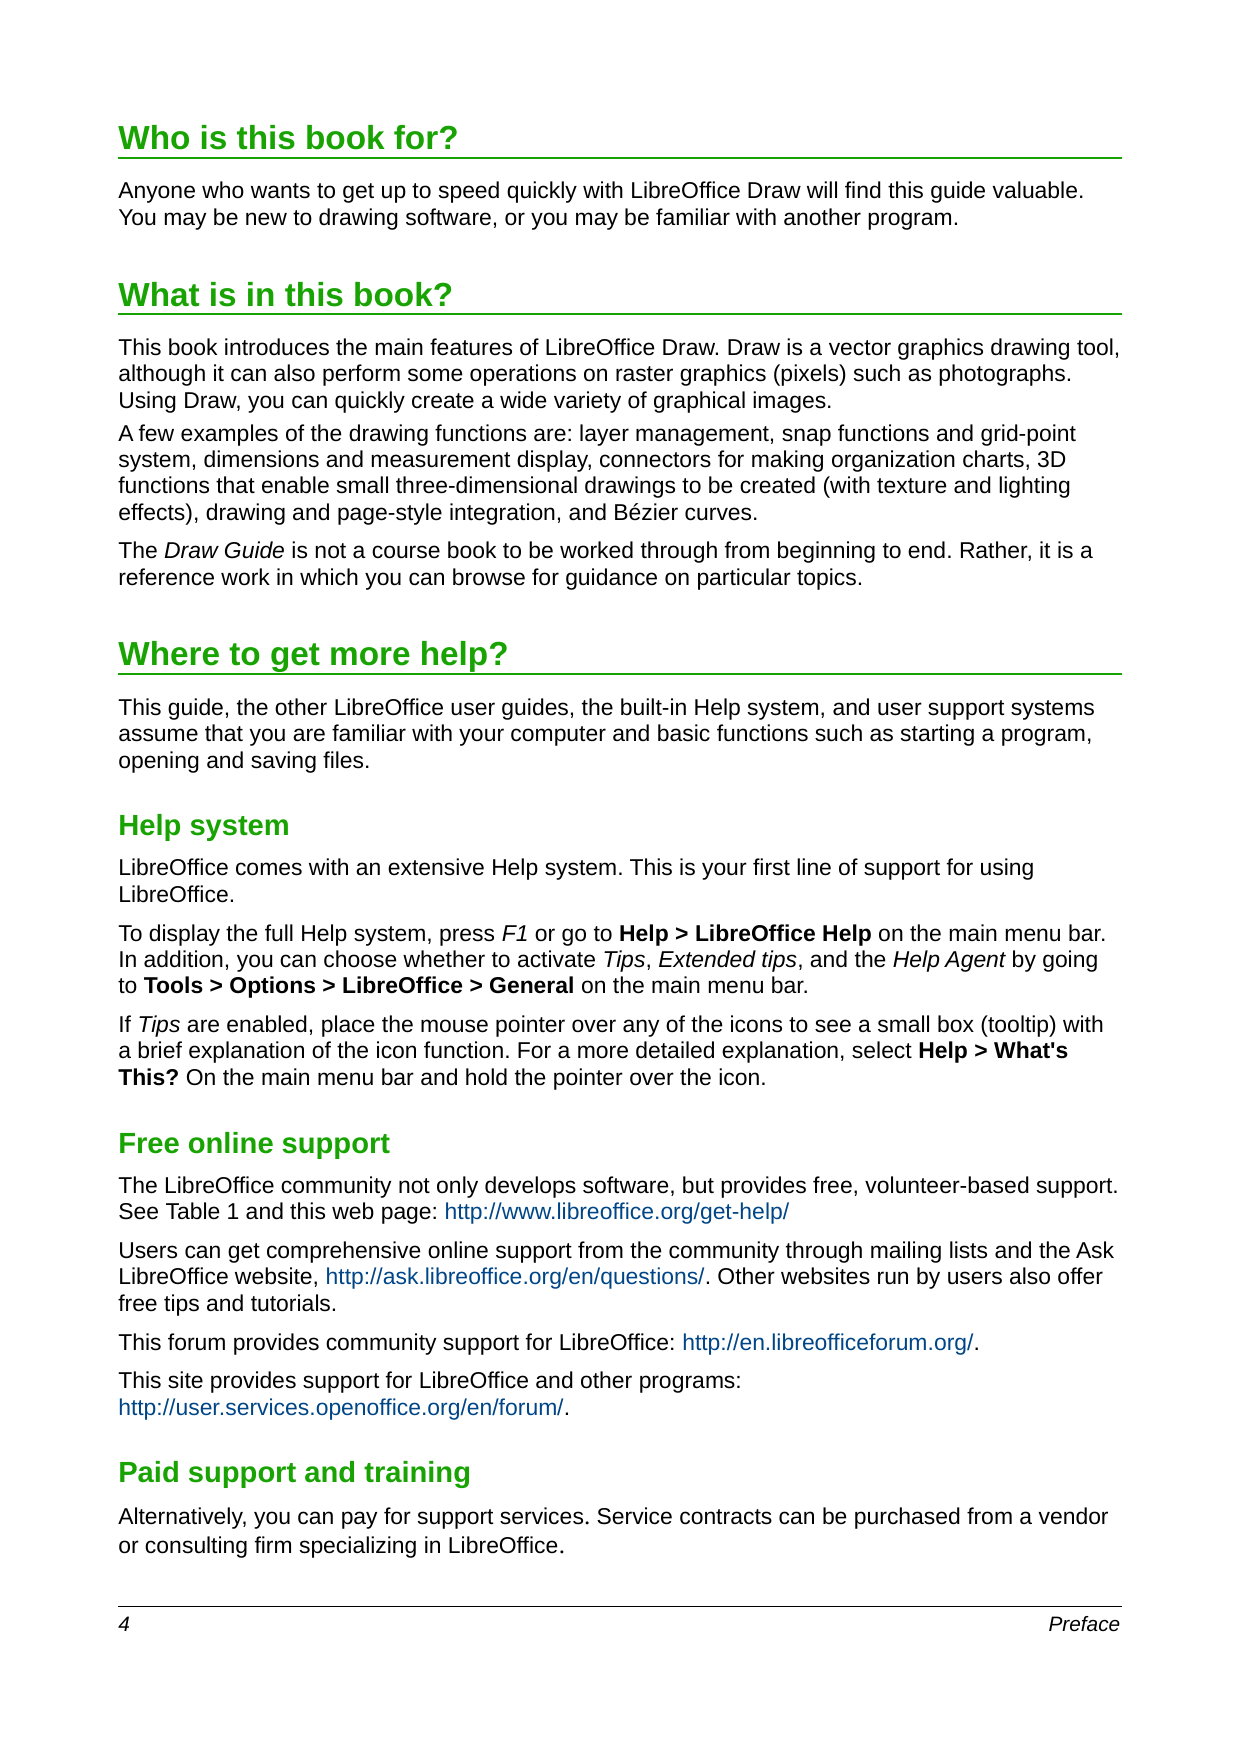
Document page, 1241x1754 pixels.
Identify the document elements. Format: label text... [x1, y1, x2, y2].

text Anyone who wants to get up to speed quickly with LibreOffice Draw will find this guide valuable. You may be new to drawing software, or you may be familiar with another program. [118, 177, 1122, 230]
subtitle Paid support and training [118, 1456, 1122, 1489]
text This site provides support for LibreOffice and other programs: http://user.services.openoffice.org/en/forum/. [118, 1367, 1122, 1420]
text The LibreOffice community not only develops software, but provides free, volunteer-based support. See Table 1 and this web page: http://www.libreoffice.org/get-help/ [118, 1172, 1122, 1224]
list This book introduces the main features of LibreOffice Draw. Draw is a vector graphics drawing tool, although it can also perform some operations on raster graphics (pixels) such as photographs. Using Draw, you can quickly create a wide variety of graphical images. [118, 334, 1122, 413]
text To display the full Help system, press F1 or go to Help > LibreOffice Help on the main menu bar. In addition, you can choose whether to activate Tips, Extended tips, and the Help Agent by going to Tools > Options > LibreOffice > General on the main menu bar. [118, 919, 1122, 999]
text If Tips are enabled, place the mouse pointer over any of the icons to see a small box (tooltip) with a brief explanation of the icon function. For a more detailed explanation, select Help > What's This? On the main menu bar and hold the pointer over the icon. [118, 1011, 1122, 1090]
subtitle What is in this book? [118, 274, 1122, 313]
text The Draw Guide is not a course book to be worked through from beginning to end. Rather, it is a reference work in which you can browse for guidance on particular topics. [118, 537, 1122, 590]
subtitle Where to get more help? [118, 634, 1122, 673]
text This guide, the other LibreOffice user guides, the built-in Help system, and user support systems assume that you are familiar with your computer and basic functions such as starting a program, opening and saving files. [118, 694, 1122, 773]
text Alternatively, you can pay for support services. Service contracts can be purchased from a vendor or consulting firm specializing in LibreOffice. [118, 1501, 1122, 1559]
subtitle Help system [118, 808, 1122, 842]
subtitle Who is this book for? [118, 118, 1122, 157]
text LibreOffice comes with an extensive Help system. This is your first line of support for using LibreOffice. [118, 854, 1122, 907]
text A few examples of the drawing functions are: layer management, snap functions and grid-point system, dimensions and measurement display, connectors for making organization charts, 3D functions that enable small three-dimensional drawings to be created (with texture and lighting effects), drawing and page-style integration, and Bézier curves. [118, 419, 1122, 525]
text This forum provides community support for LibreOffice: http://en.libreofficeforum.org/. [118, 1328, 1122, 1355]
text Users can get comprehensive online support from the community through mailing lists and the Ask LibreOffice website, http://ask.libreoffice.org/en/questions/. Other websites run by users also offer free tips and tutorials. [118, 1237, 1122, 1316]
subtitle Free online support [118, 1126, 1122, 1159]
